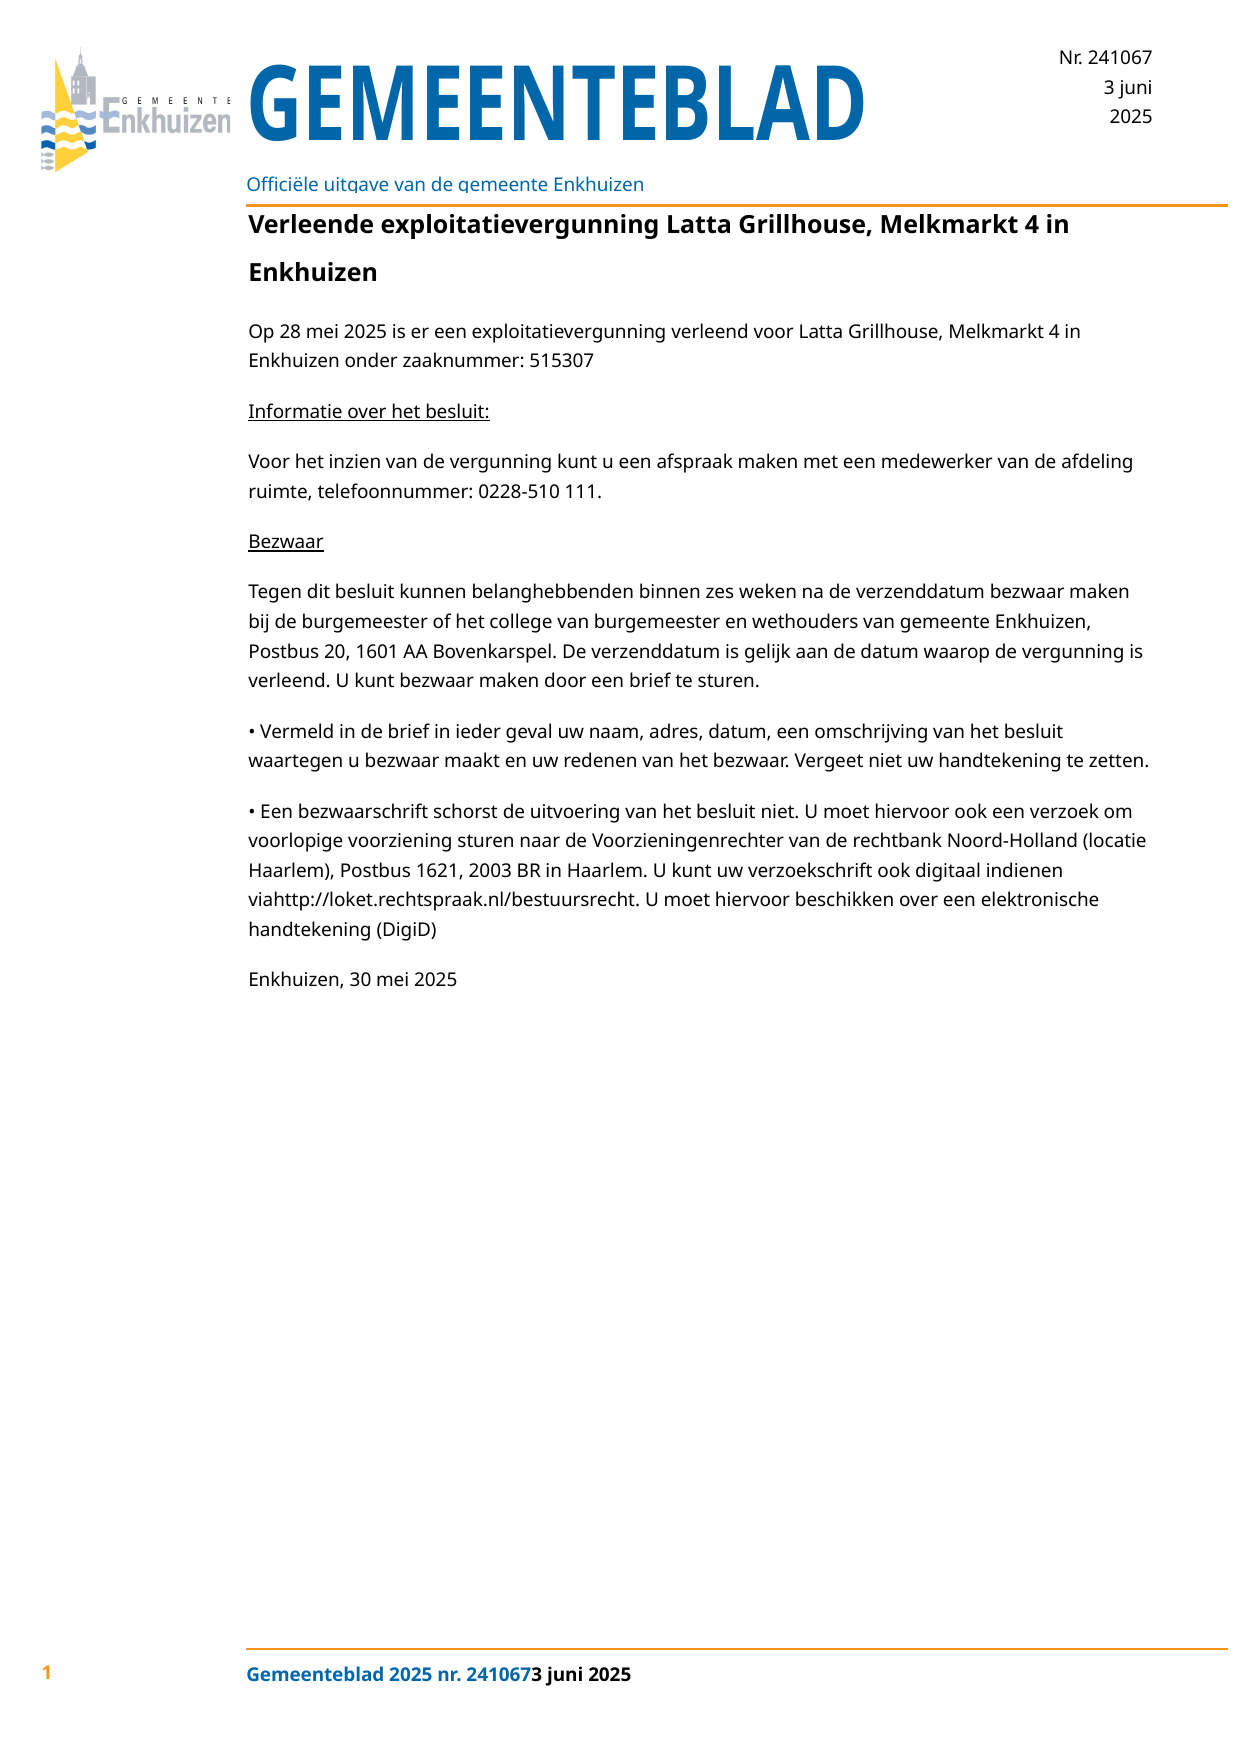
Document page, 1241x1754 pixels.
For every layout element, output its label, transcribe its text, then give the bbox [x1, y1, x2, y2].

text Verleende exploitatievergunning Latta Grillhouse, Melkmarkt 4 in Enkhuizen [248, 207, 1152, 288]
text Tegen dit besluit kunnen belanghebbenden binnen zes weken na de verzenddatum bezwaar maken bij de burgemeester of het college van burgemeester en wethouders van gemeente Enkhuizen, Postbus 20, 1601 AA Bovenkarspel. De verzenddatum is gelijk aan de datum waarop de vergunning is verleend. U kunt bezwaar maken door een brief te sturen. [248, 579, 1152, 693]
text Voor het inzien van de vergunning kunt u een afspraak maken met een medewerker van de afdeling ruimte, telefoonnummer: 0228-510 111. [248, 448, 1152, 504]
text Bezwaar [248, 528, 1152, 554]
text Enkhuizen, 30 mei 2025 [248, 967, 1152, 992]
text • Vermeld in de brief in ieder geval uw naam, adres, datum, een omschrijving van het besluit waartegen u bezwaar maakt en uw redenen van het bezwaar. Vergeet niet uw handtekening te zetten. [248, 718, 1152, 773]
text • Een bezwaarschrift schorst de uitvoering van het besluit niet. U moet hiervoor ook een verzoek om voorlopige voorziening sturen naar de Voorzieningenrechter van de rechtbank Noord-Holland (locatie Haarlem), Postbus 1621, 2003 BR in Haarlem. U kunt uw verzoekschrift ook digitaal indienen viahttp://loket.rechtspraak.nl/bestuursrecht. U moet hiervoor beschikken over een elektronische handtekening (DigiD) [248, 798, 1152, 942]
text Op 28 mei 2025 is er een exploitatievergunning verleend voor Latta Grillhouse, Melkmarkt 4 in Enkhuizen onder zaaknummer: 515307 [248, 318, 1152, 373]
text Informatie over het besluit: [248, 398, 1152, 424]
picture [41, 47, 231, 172]
